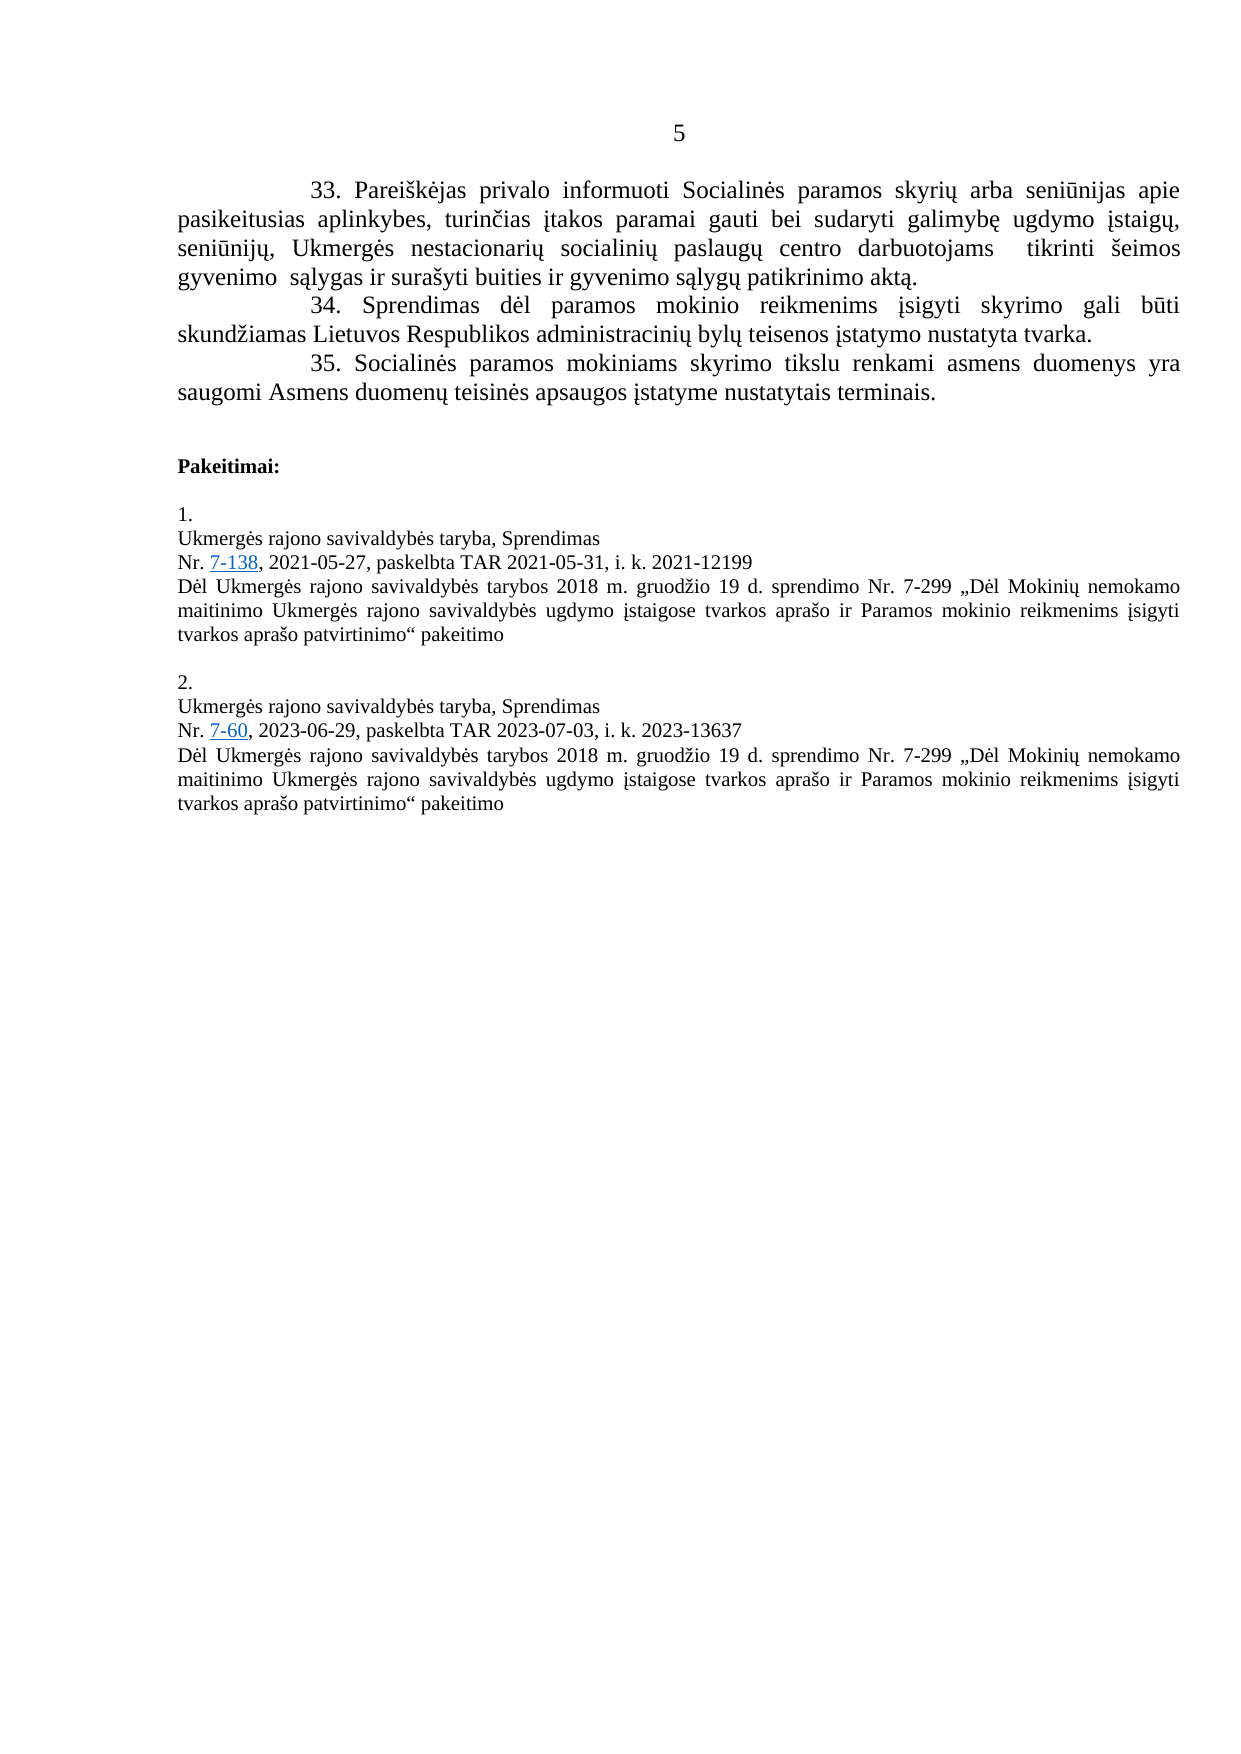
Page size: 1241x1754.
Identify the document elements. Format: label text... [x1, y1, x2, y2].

text 1. [177, 502, 1181, 526]
text Ukmergės rajono savivaldybės taryba, Sprendimas [177, 694, 1181, 718]
text 2. [177, 670, 1181, 694]
text 34. Sprendimas dėl paramos mokinio reikmenims įsigyti skyrimo gali būti skundžiamas Lietuvos Respublikos administracinių bylų teisenos įstatymo nustatyta tvarka. [177, 291, 1181, 348]
text Dėl Ukmergės rajono savivaldybės tarybos 2018 m. gruodžio 19 d. sprendimo Nr. 7-299 „Dėl Mokinių nemokamo maitinimo Ukmergės rajono savivaldybės ugdymo įstaigose tvarkos aprašo ir Paramos mokinio reikmenims įsigyti tvarkos aprašo patvirtinimo“ pakeitimo [177, 742, 1181, 815]
text 33. Pareiškėjas privalo informuoti Socialinės paramos skyrių arba seniūnijas apie pasikeitusias aplinkybes, turinčias įtakos paramai gauti bei sudaryti galimybę ugdymo įstaigų, seniūnijų, Ukmergės nestacionarių socialinių paslaugų centro darbuotojams tikrinti šeimos gyvenimo sąlygas ir surašyti buities ir gyvenimo sąlygų patikrinimo aktą. [177, 176, 1181, 291]
text 35. Socialinės paramos mokiniams skyrimo tikslu renkami asmens duomenys yra saugomi Asmens duomenų teisinės apsaugos įstatyme nustatytais terminais. [177, 348, 1181, 406]
text Pakeitimai: [177, 454, 1181, 478]
text Dėl Ukmergės rajono savivaldybės tarybos 2018 m. gruodžio 19 d. sprendimo Nr. 7-299 „Dėl Mokinių nemokamo maitinimo Ukmergės rajono savivaldybės ugdymo įstaigose tvarkos aprašo ir Paramos mokinio reikmenims įsigyti tvarkos aprašo patvirtinimo“ pakeitimo [177, 574, 1181, 646]
text Nr. 7-138, 2021-05-27, paskelbta TAR 2021-05-31, i. k. 2021-12199 [177, 550, 1181, 574]
text Ukmergės rajono savivaldybės taryba, Sprendimas [177, 526, 1181, 550]
text Nr. 7-60, 2023-06-29, paskelbta TAR 2023-07-03, i. k. 2023-13637 [177, 718, 1181, 742]
